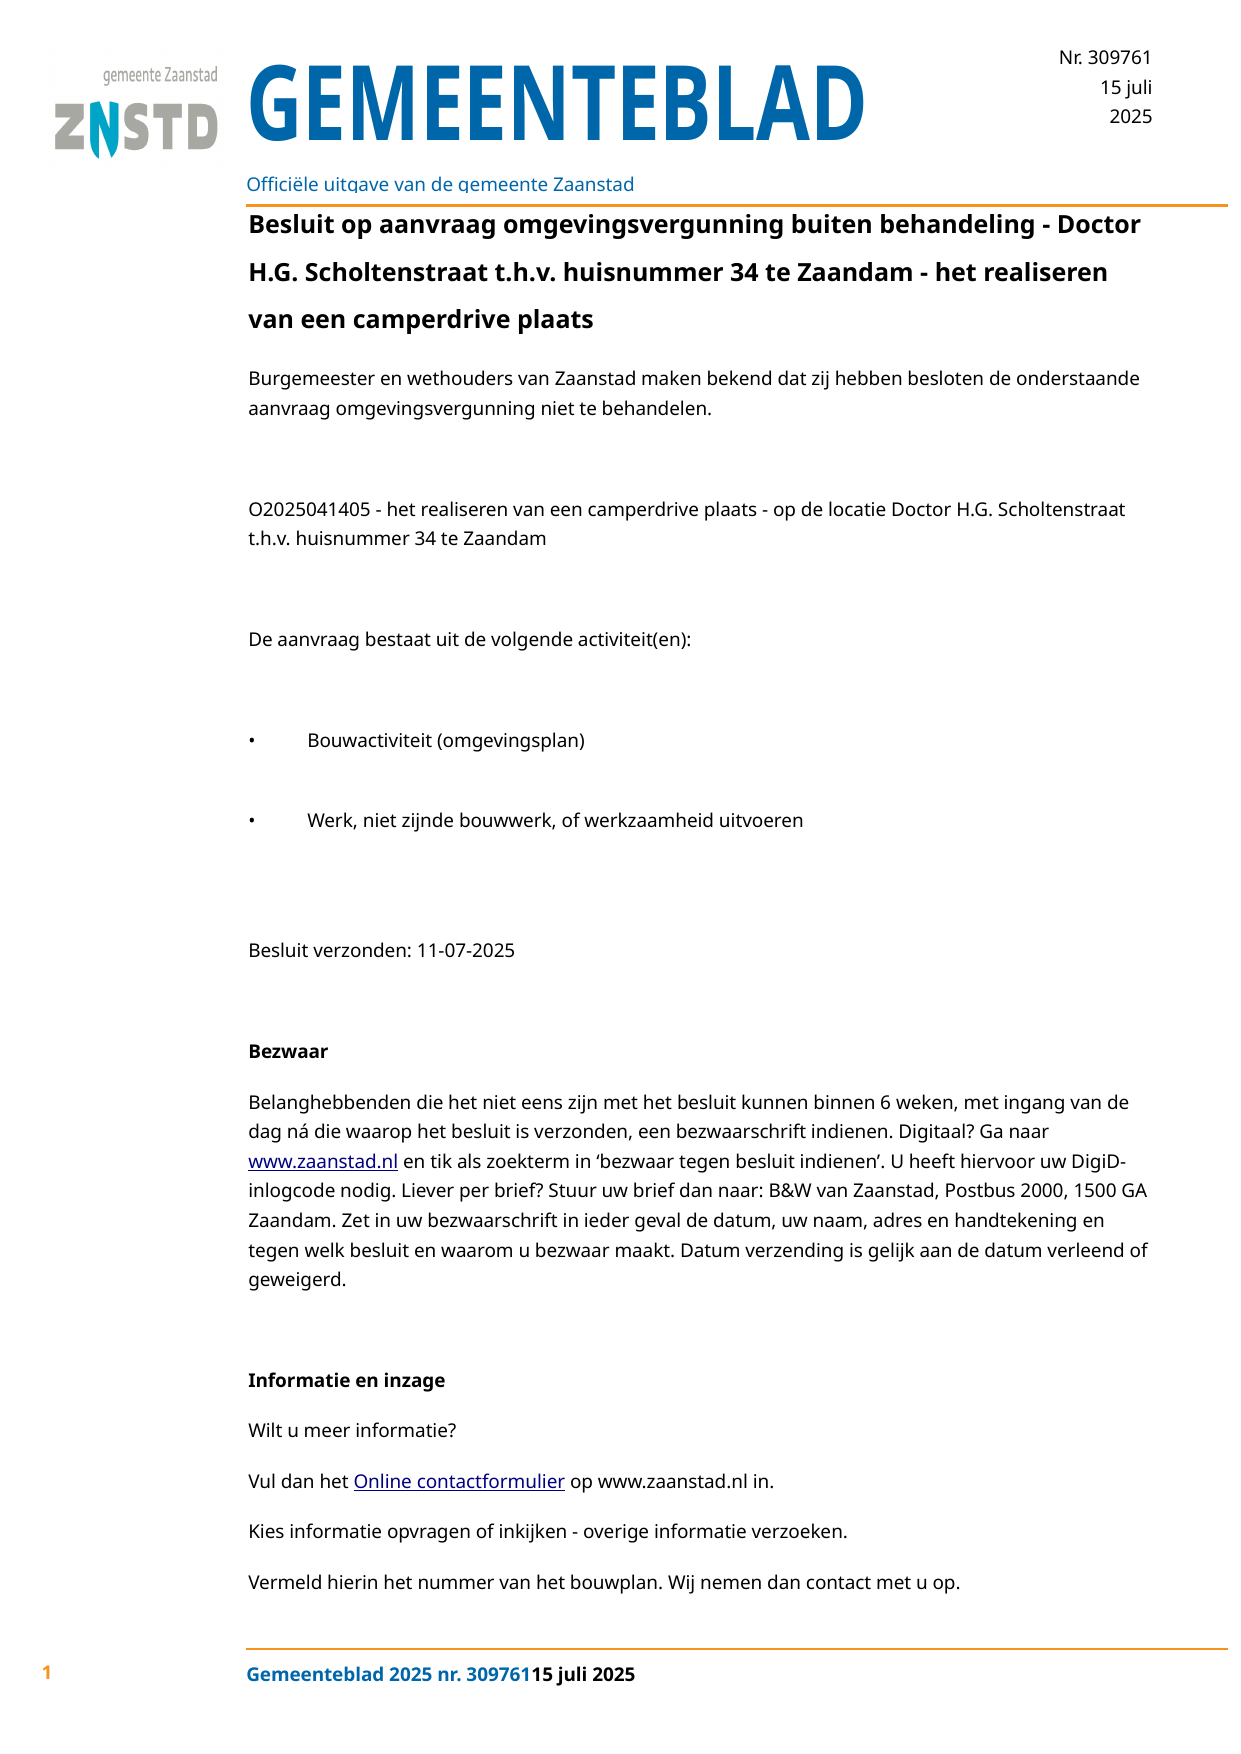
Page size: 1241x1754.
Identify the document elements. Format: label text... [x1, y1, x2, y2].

text Kies informatie opvragen of inkijken - overige informatie verzoeken. [248, 1518, 1152, 1544]
text Besluit verzonden: 11-07-2025 [248, 938, 1152, 963]
text Wilt u meer informatie? [248, 1418, 1152, 1443]
picture [41, 47, 231, 172]
text O2025041405 - het realiseren van een camperdrive plaats - op de locatie Doctor H.G. Scholtenstraat t.h.v. huisnummer 34 te Zaandam [248, 496, 1152, 551]
text Informatie en inzage [248, 1367, 1152, 1393]
text De aanvraag bestaat uit de volgende activiteit(en): [248, 626, 1152, 652]
text Belanghebbenden die het niet eens zijn met het besluit kunnen binnen 6 weken, met ingang van de dag ná die waarop het besluit is verzonden, een bezwaarschrift indienen. Digitaal? Ga naar www.zaanstad.nl en tik als zoekterm in ‘bezwaar tegen besluit indienen’. U heeft hiervoor uw DigiD-inlogcode nodig. Liever per brief? Stuur uw brief dan naar: B&W van Zaanstad, Postbus 2000, 1500 GA Zaandam. Zet in uw bezwaarschrift in ieder geval de datum, uw naam, adres en handtekening en tegen welk besluit en waarom u bezwaar maakt. Datum verzending is gelijk aan de datum verleend of geweigerd. [248, 1089, 1152, 1292]
text Vul dan het Online contactformulier op www.zaanstad.nl in. [248, 1468, 1152, 1494]
list Bouwactiviteit (omgevingsplan) [248, 727, 1152, 753]
text Vermeld hierin het nummer van het bouwplan. Wij nemen dan contact met u op. [248, 1569, 1152, 1594]
text Burgemeester en wethouders van Zaanstad maken bekend dat zij hebben besloten de onderstaande aanvraag omgevingsvergunning niet te behandelen. [248, 366, 1152, 421]
list Werk, niet zijnde bouwwerk, of werkzaamheid uitvoeren [248, 807, 1152, 833]
text Bezwaar [248, 1038, 1152, 1064]
text Besluit op aanvraag omgevingsvergunning buiten behandeling - Doctor H.G. Scholtenstraat t.h.v. huisnummer 34 te Zaandam - het realiseren van een camperdrive plaats [248, 207, 1152, 336]
